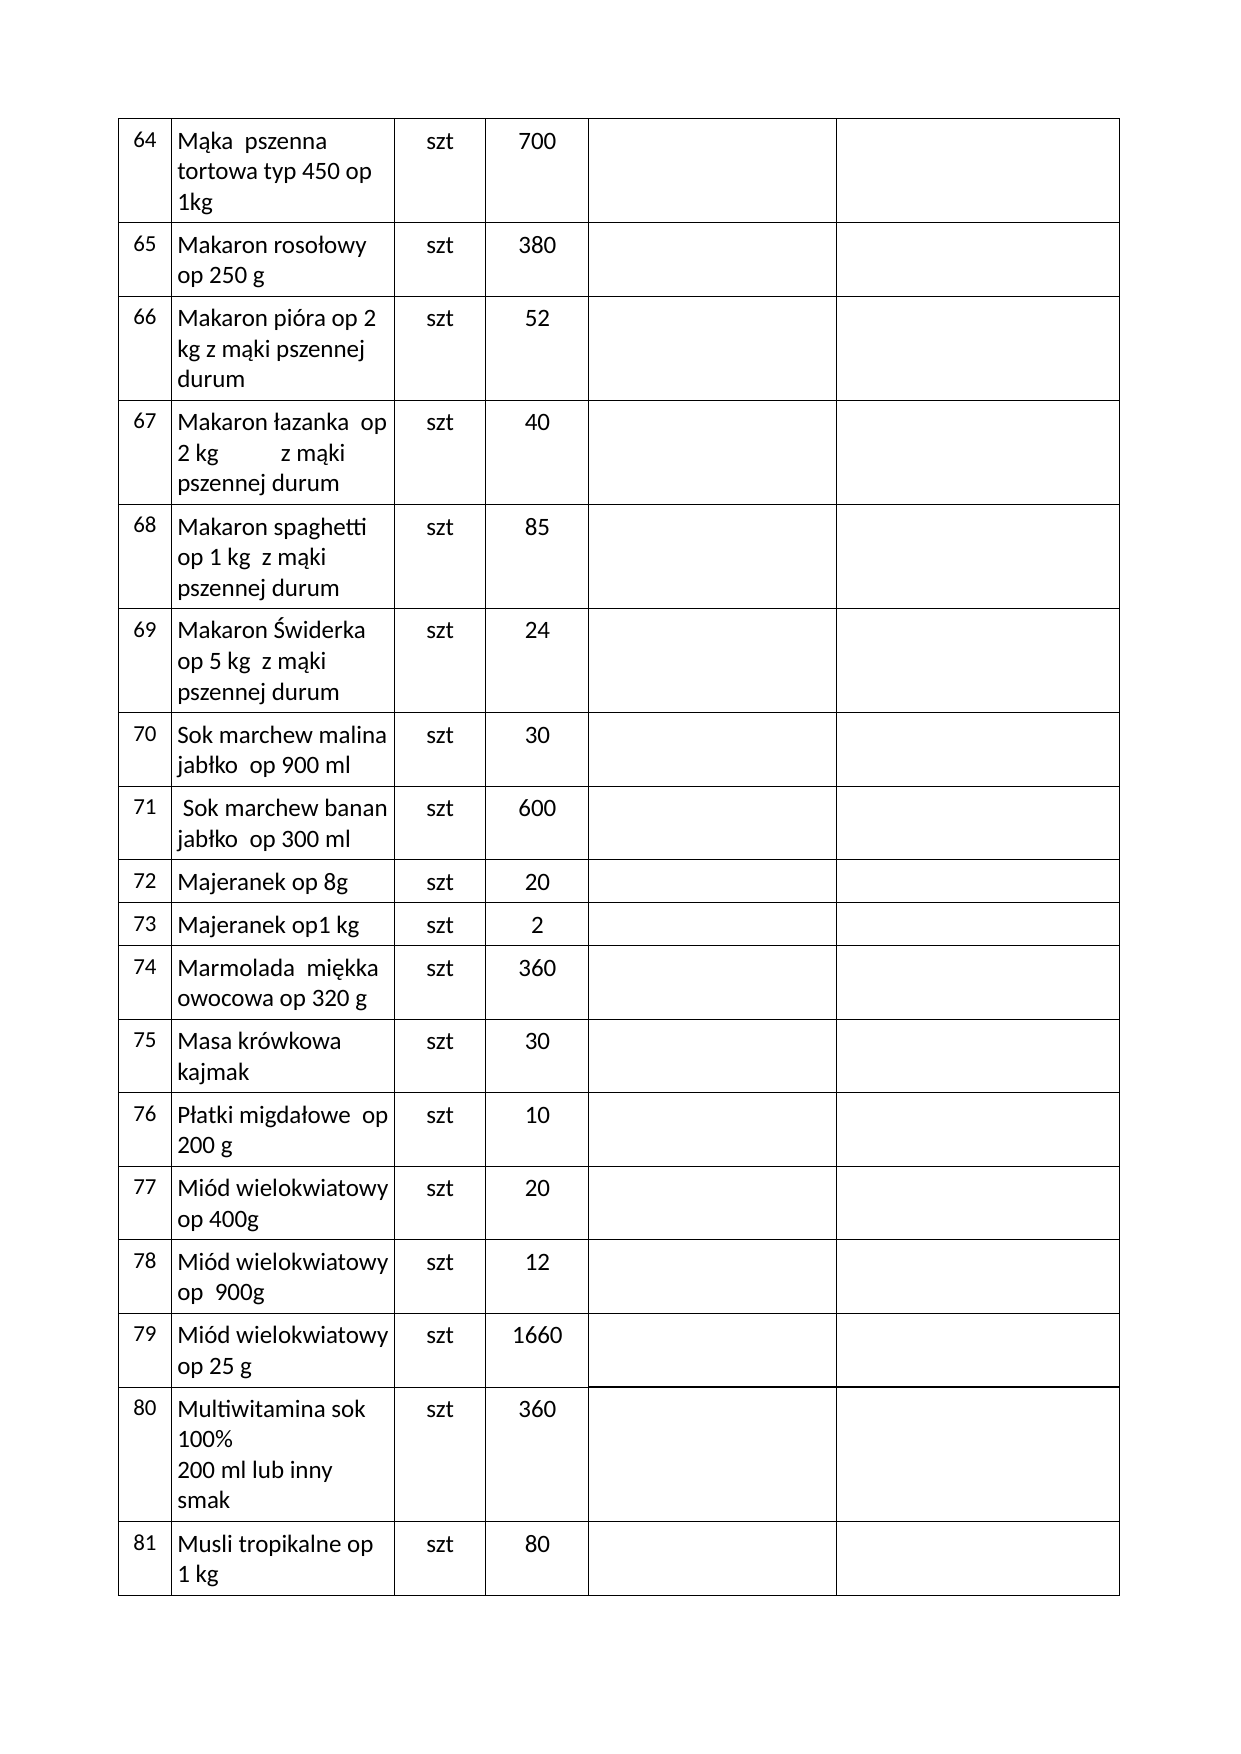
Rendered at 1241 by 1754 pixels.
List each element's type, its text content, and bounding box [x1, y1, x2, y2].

table_cell [1120, 400, 1137, 504]
table_cell [589, 505, 836, 608]
table_cell szt [395, 713, 485, 786]
table_cell szt [395, 119, 485, 222]
table_cell 700 [486, 119, 588, 222]
table_cell [837, 787, 1119, 859]
table_cell [589, 1388, 836, 1521]
table_cell 70 [119, 713, 171, 786]
table_cell Miód wielokwiatowy op 400g [172, 1167, 394, 1239]
table_cell [589, 860, 836, 902]
table_cell szt [395, 505, 485, 608]
table_cell szt [395, 1093, 485, 1166]
table_cell [837, 505, 1119, 608]
table_cell [837, 119, 1119, 222]
table_cell [837, 1093, 1119, 1166]
table_cell [589, 1522, 836, 1594]
table_cell [589, 787, 836, 859]
table_cell [589, 297, 836, 400]
table_cell Makaron Świderka op 5 kg z mąki pszennej durum [172, 609, 394, 712]
table_cell [837, 401, 1119, 504]
table_cell [1120, 296, 1137, 400]
table_cell [589, 1093, 836, 1166]
table_cell Makaron rosołowy op 250 g [172, 223, 394, 296]
table_cell [1120, 1019, 1137, 1092]
table_cell [1120, 1239, 1137, 1313]
table_cell szt [395, 1167, 485, 1239]
table_cell 75 [119, 1020, 171, 1092]
table_cell [837, 1522, 1119, 1594]
table_cell [1120, 222, 1137, 296]
table_cell 10 [486, 1093, 588, 1166]
table_cell 68 [119, 505, 171, 608]
table_cell [589, 1314, 836, 1386]
table_cell 30 [486, 713, 588, 786]
table_cell [589, 903, 836, 945]
table_cell 78 [119, 1240, 171, 1313]
table_cell 66 [119, 297, 171, 400]
table_cell Makaron pióra op 2 kg z mąki pszennej durum [172, 297, 394, 400]
table_cell 380 [486, 223, 588, 296]
table_cell 72 [119, 860, 171, 902]
table_cell 73 [119, 903, 171, 945]
table_cell szt [395, 1522, 485, 1594]
table_cell Majeranek op1 kg [172, 903, 394, 945]
table_cell [1120, 859, 1137, 902]
table_cell Makaron łazanka op 2 kg z mąki pszennej durum [172, 401, 394, 504]
table_cell [837, 297, 1119, 400]
table_cell [837, 946, 1119, 1019]
table_cell 24 [486, 609, 588, 712]
table_cell szt [395, 1314, 485, 1386]
table_cell [589, 1167, 836, 1239]
table_cell Majeranek op 8g [172, 860, 394, 902]
table_cell Marmolada miękka owocowa op 320 g [172, 946, 394, 1019]
table_cell 81 [119, 1522, 171, 1594]
table_cell [1120, 1386, 1137, 1521]
table_cell [837, 1314, 1119, 1386]
table_cell 360 [486, 946, 588, 1019]
table_cell [589, 1240, 836, 1313]
table_cell Multiwitamina sok 100% 200 ml lub inny smak [172, 1388, 394, 1521]
table_cell Masa krówkowa kajmak [172, 1020, 394, 1092]
table_cell [837, 1020, 1119, 1092]
table_cell 77 [119, 1167, 171, 1239]
table_cell [589, 119, 836, 222]
table_cell 600 [486, 787, 588, 859]
table_cell szt [395, 1240, 485, 1313]
table_cell Miód wielokwiatowy op 25 g [172, 1314, 394, 1386]
table_cell [837, 1388, 1119, 1521]
table_cell [1120, 1166, 1137, 1239]
table_cell 76 [119, 1093, 171, 1166]
table_cell [837, 860, 1119, 902]
table_cell szt [395, 223, 485, 296]
table_cell [1120, 118, 1137, 222]
table_cell szt [395, 787, 485, 859]
table_cell Mąka pszenna tortowa typ 450 op 1kg [172, 119, 394, 222]
table_cell [1120, 786, 1137, 859]
table_cell 30 [486, 1020, 588, 1092]
table_cell [1120, 712, 1137, 786]
table_cell 360 [486, 1388, 588, 1521]
table_cell 69 [119, 609, 171, 712]
table_cell [1120, 1313, 1137, 1386]
table_cell szt [395, 1020, 485, 1092]
table_cell 85 [486, 505, 588, 608]
table_cell Płatki migdałowe op 200 g [172, 1093, 394, 1166]
table_cell [1120, 902, 1137, 945]
table_cell 74 [119, 946, 171, 1019]
table_cell [589, 401, 836, 504]
table_cell 67 [119, 401, 171, 504]
table_cell [837, 223, 1119, 296]
table_cell 71 [119, 787, 171, 859]
table_cell 40 [486, 401, 588, 504]
table_cell [589, 223, 836, 296]
table_cell [837, 1240, 1119, 1313]
table_cell 20 [486, 1167, 588, 1239]
table_cell [1120, 945, 1137, 1019]
table_cell szt [395, 401, 485, 504]
table_cell 20 [486, 860, 588, 902]
table_cell Makaron spaghetti op 1 kg z mąki pszennej durum [172, 505, 394, 608]
table_cell 1660 [486, 1314, 588, 1386]
table_cell szt [395, 946, 485, 1019]
table_cell 65 [119, 223, 171, 296]
table_cell szt [395, 609, 485, 712]
table_cell [589, 946, 836, 1019]
table_cell 12 [486, 1240, 588, 1313]
table_cell szt [395, 297, 485, 400]
table_cell Sok marchew banan jabłko op 300 ml [172, 787, 394, 859]
table_cell szt [395, 1388, 485, 1521]
table_cell 52 [486, 297, 588, 400]
table_cell 64 [119, 119, 171, 222]
table_cell [837, 713, 1119, 786]
table_cell [837, 1167, 1119, 1239]
table_cell 2 [486, 903, 588, 945]
table_cell [837, 609, 1119, 712]
table_cell 79 [119, 1314, 171, 1386]
table_cell [589, 713, 836, 786]
table_cell 80 [486, 1522, 588, 1594]
table_cell [1120, 1092, 1137, 1166]
table_cell [589, 609, 836, 712]
table_cell Sok marchew malina jabłko op 900 ml [172, 713, 394, 786]
table_cell [1120, 608, 1137, 712]
table_cell szt [395, 903, 485, 945]
table_cell [837, 903, 1119, 945]
table_cell 80 [119, 1388, 171, 1521]
table_cell Musli tropikalne op 1 kg [172, 1522, 394, 1594]
table_cell szt [395, 860, 485, 902]
table_cell [1120, 1521, 1137, 1594]
table_cell [589, 1020, 836, 1092]
table_cell [1120, 504, 1137, 608]
table_cell Miód wielokwiatowy op 900g [172, 1240, 394, 1313]
